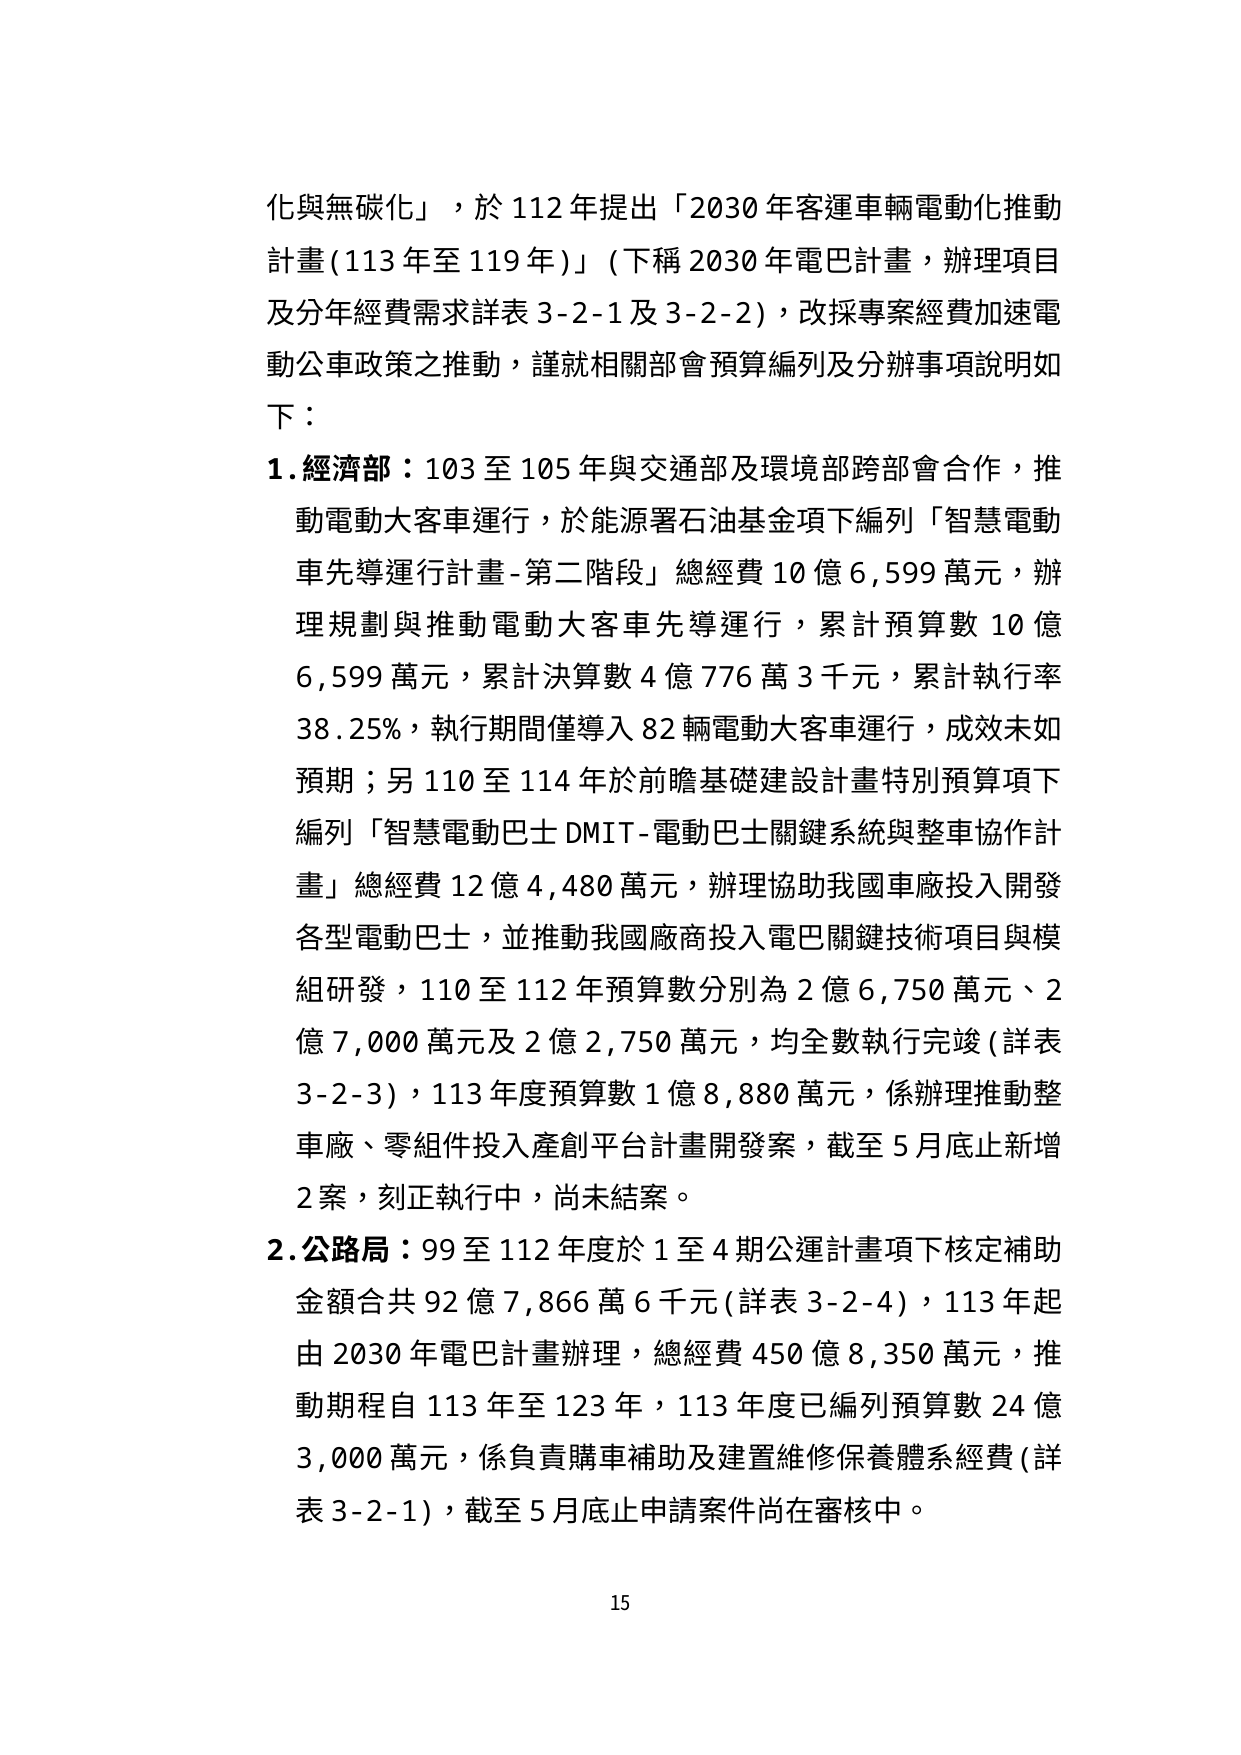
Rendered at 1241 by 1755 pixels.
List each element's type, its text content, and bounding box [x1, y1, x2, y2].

text 1.經濟部：103至105年與交通部及環境部跨部會合作，推動電動大客車運行，於能源署石油基金項下編列「智慧電動車先導運行計畫-第二階段」總經費10億6,599萬元，辦理規劃與推動電動大客車先導運行，累計預算數10億6,599萬元，累計決算數4億776萬3千元，累計執行率38.25%，執行期間僅導入82輛電動大客車運行，成效未如預期；另110至114年於前瞻基礎建設計畫特別預算項下編列「智慧電動巴士DMIT-電動巴士關鍵系統與整車協作計畫」總經費12億4,480萬元，辦理協助我國車廠投入開發各型電動巴士，並推動我國廠商投入電巴關鍵技術項目與模組研發，110至112年預算數分別為2億6,750萬元、2億7,000萬元及2億2,750萬元，均全數執行完竣(詳表3-2-3)，113年度預算數1億8,880萬元，係辦理推動整車廠、零組件投入產創平台計畫開發案，截至5月底止新增2案，刻正執行中，尚未結案。 [266, 438, 1063, 1219]
text 2.公路局：99至112年度於1至4期公運計畫項下核定補助金額合共92億7,866萬6千元(詳表3-2-4)，113年起由2030年電巴計畫辦理，總經費450億8,350萬元，推動期程自113年至123年，113年度已編列預算數24億3,000萬元，係負責購車補助及建置維修保養體系經費(詳表3-2-1)，截至5月底止申請案件尚在審核中。 [266, 1219, 1063, 1531]
text 化與無碳化」，於112年提出「2030年客運車輛電動化推動計畫(113年至119年)」(下稱2030年電巴計畫，辦理項目及分年經費需求詳表3-2-1及3-2-2)，改採專案經費加速電動公車政策之推動，謹就相關部會預算編列及分辦事項說明如下： [266, 177, 1063, 438]
